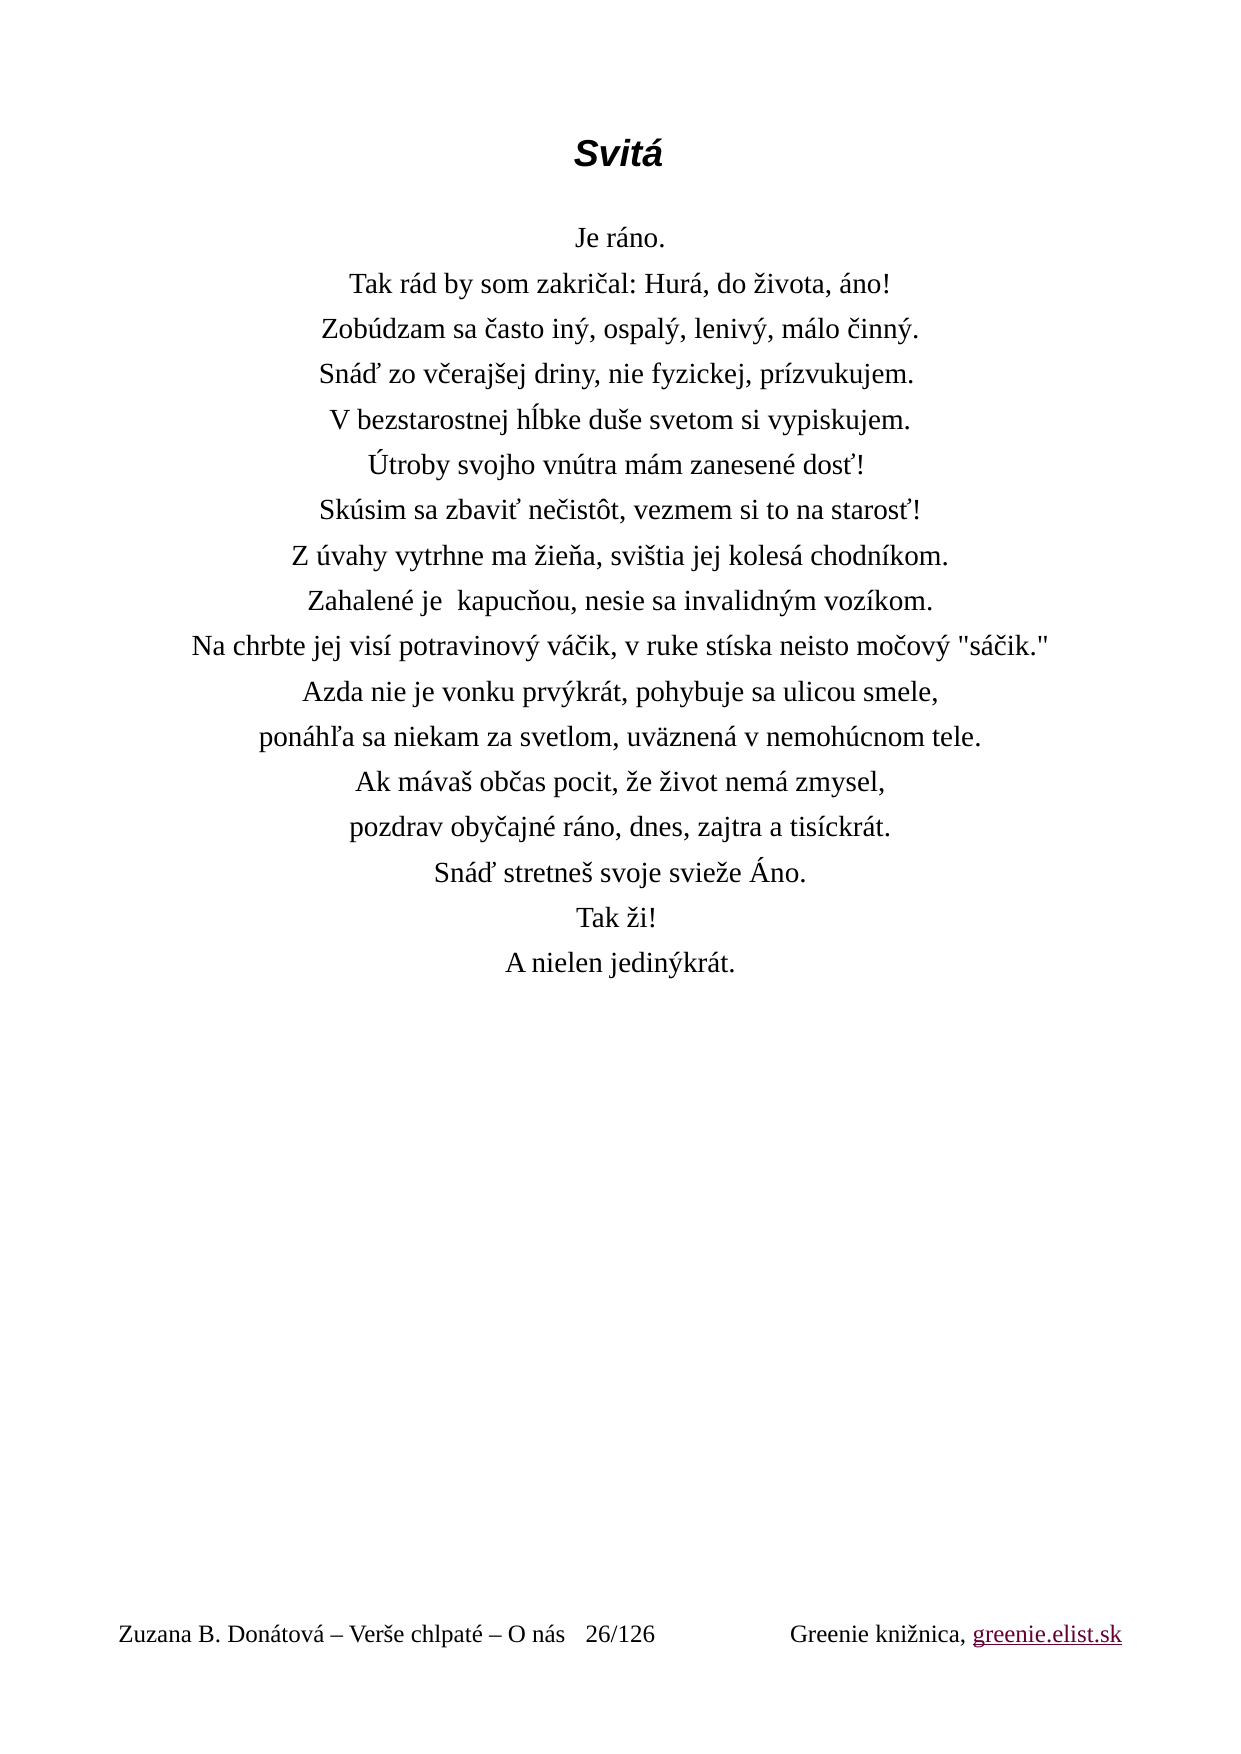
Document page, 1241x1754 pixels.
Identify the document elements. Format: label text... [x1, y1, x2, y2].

text Je ráno. [106, 221, 1134, 254]
text Snáď zo včerajšej driny, nie fyzickej, prízvukujem. [106, 356, 1134, 390]
text Zahalené je kapucňou, nesie sa invalidným vozíkom. [106, 583, 1134, 617]
text Snáď stretneš svoje svieže Áno. [106, 855, 1134, 888]
text Z úvahy vytrhne ma žieňa, svištia jej kolesá chodníkom. [106, 538, 1134, 571]
text Útroby svojho vnútra mám zanesené dosť! [106, 447, 1134, 481]
text Zobúdzam sa často iný, ospalý, lenivý, málo činný. [106, 311, 1134, 345]
text pozdrav obyčajné ráno, dnes, zajtra a tisíckrát. [106, 809, 1134, 843]
text Tak ži! [106, 900, 1134, 934]
text Ak mávaš občas pocit, že život nemá zmysel, [106, 764, 1134, 798]
text Na chrbte jej visí potravinový váčik, v ruke stíska neisto močový "sáčik." [106, 628, 1134, 662]
text Tak rád by som zakričal: Hurá, do života, áno! [106, 266, 1134, 299]
text Azda nie je vonku prvýkrát, pohybuje sa ulicou smele, [106, 674, 1134, 707]
text ponáhľa sa niekam za svetlom, uväznená v nemohúcnom tele. [106, 719, 1134, 752]
subtitle Svitá [106, 131, 1134, 174]
text V bezstarostnej hĺbke duše svetom si vypiskujem. [106, 402, 1134, 435]
text Skúsim sa zbaviť nečistôt, vezmem si to na starosť! [106, 492, 1134, 526]
text A nielen jedinýkrát. [106, 946, 1134, 979]
